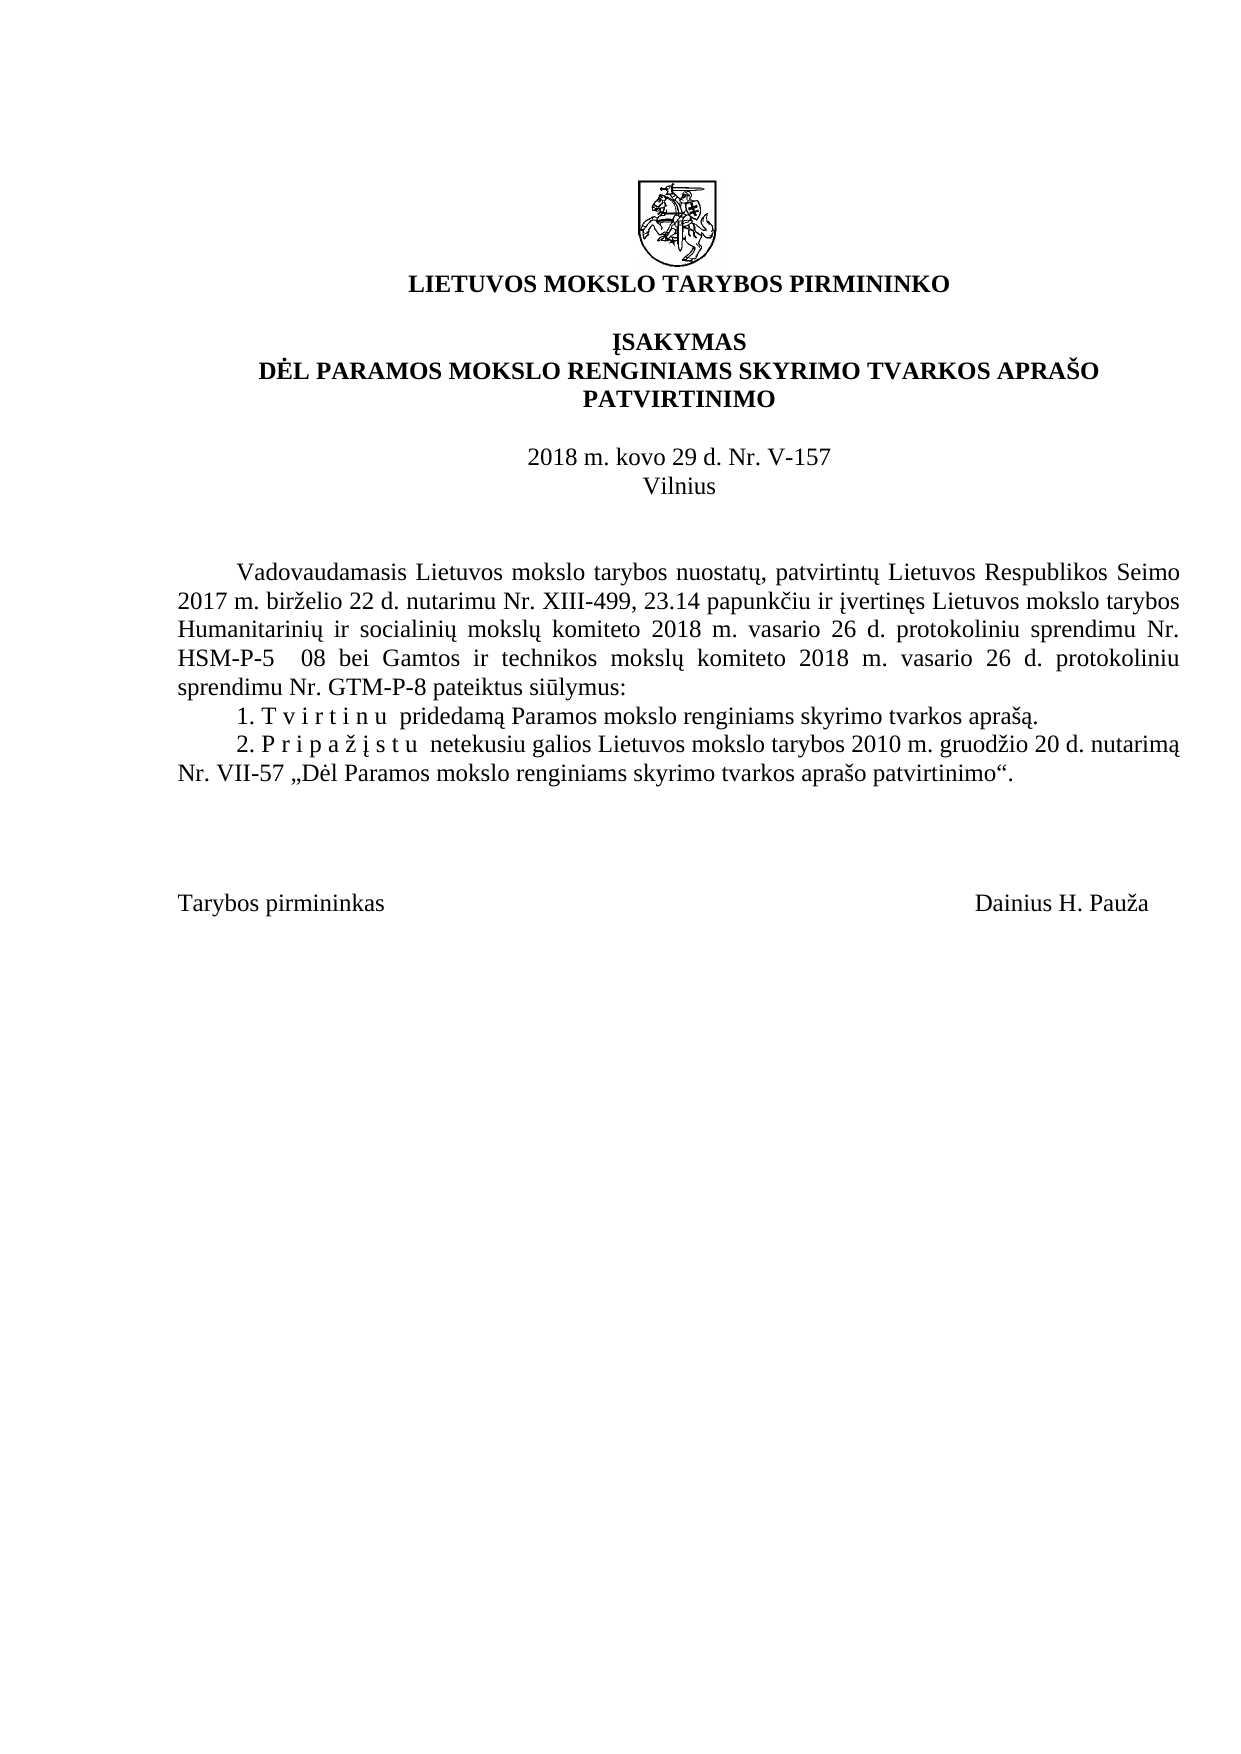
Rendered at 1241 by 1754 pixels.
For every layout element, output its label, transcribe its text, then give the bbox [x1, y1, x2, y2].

text LIETUVOS MOKSLO TARYBOS PIRMININKO [177, 269, 1181, 298]
text 2. P r i p a ž į s t u netekusiu galios Lietuvos mokslo tarybos 2010 m. gruodžio 20 d. nutarimą Nr. VII-57 „Dėl Paramos mokslo renginiams skyrimo tvarkos aprašo patvirtinimo“. [177, 729, 1181, 787]
text Tarybos pirmininkas Dainius H. Pauža [177, 888, 1181, 916]
text Vilnius [177, 471, 1181, 499]
text Vadovaudamasis Lietuvos mokslo tarybos nuostatų, patvirtintų Lietuvos Respublikos Seimo 2017 m. birželio 22 d. nutarimu Nr. XIII-499, 23.14 papunkčiu ir įvertinęs Lietuvos mokslo tarybos Humanitarinių ir socialinių mokslų komiteto 2018 m. vasario 26 d. protokoliniu sprendimu Nr. HSM-P-5 08 bei Gamtos ir technikos mokslų komiteto 2018 m. vasario 26 d. protokoliniu sprendimu Nr. GTM-P-8 pateiktus siūlymus: [177, 557, 1181, 701]
text ĮSAKYMAS [177, 327, 1181, 356]
text 2018 m. kovo 29 d. Nr. V-157 [177, 442, 1181, 471]
text DĖL PARAMOS MOKSLO RENGINIAMS SKYRIMO TVARKOS APRAŠO PATVIRTINIMO [177, 356, 1181, 413]
text 1. T v i r t i n u pridedamą Paramos mokslo renginiams skyrimo tvarkos aprašą. [177, 701, 1181, 729]
